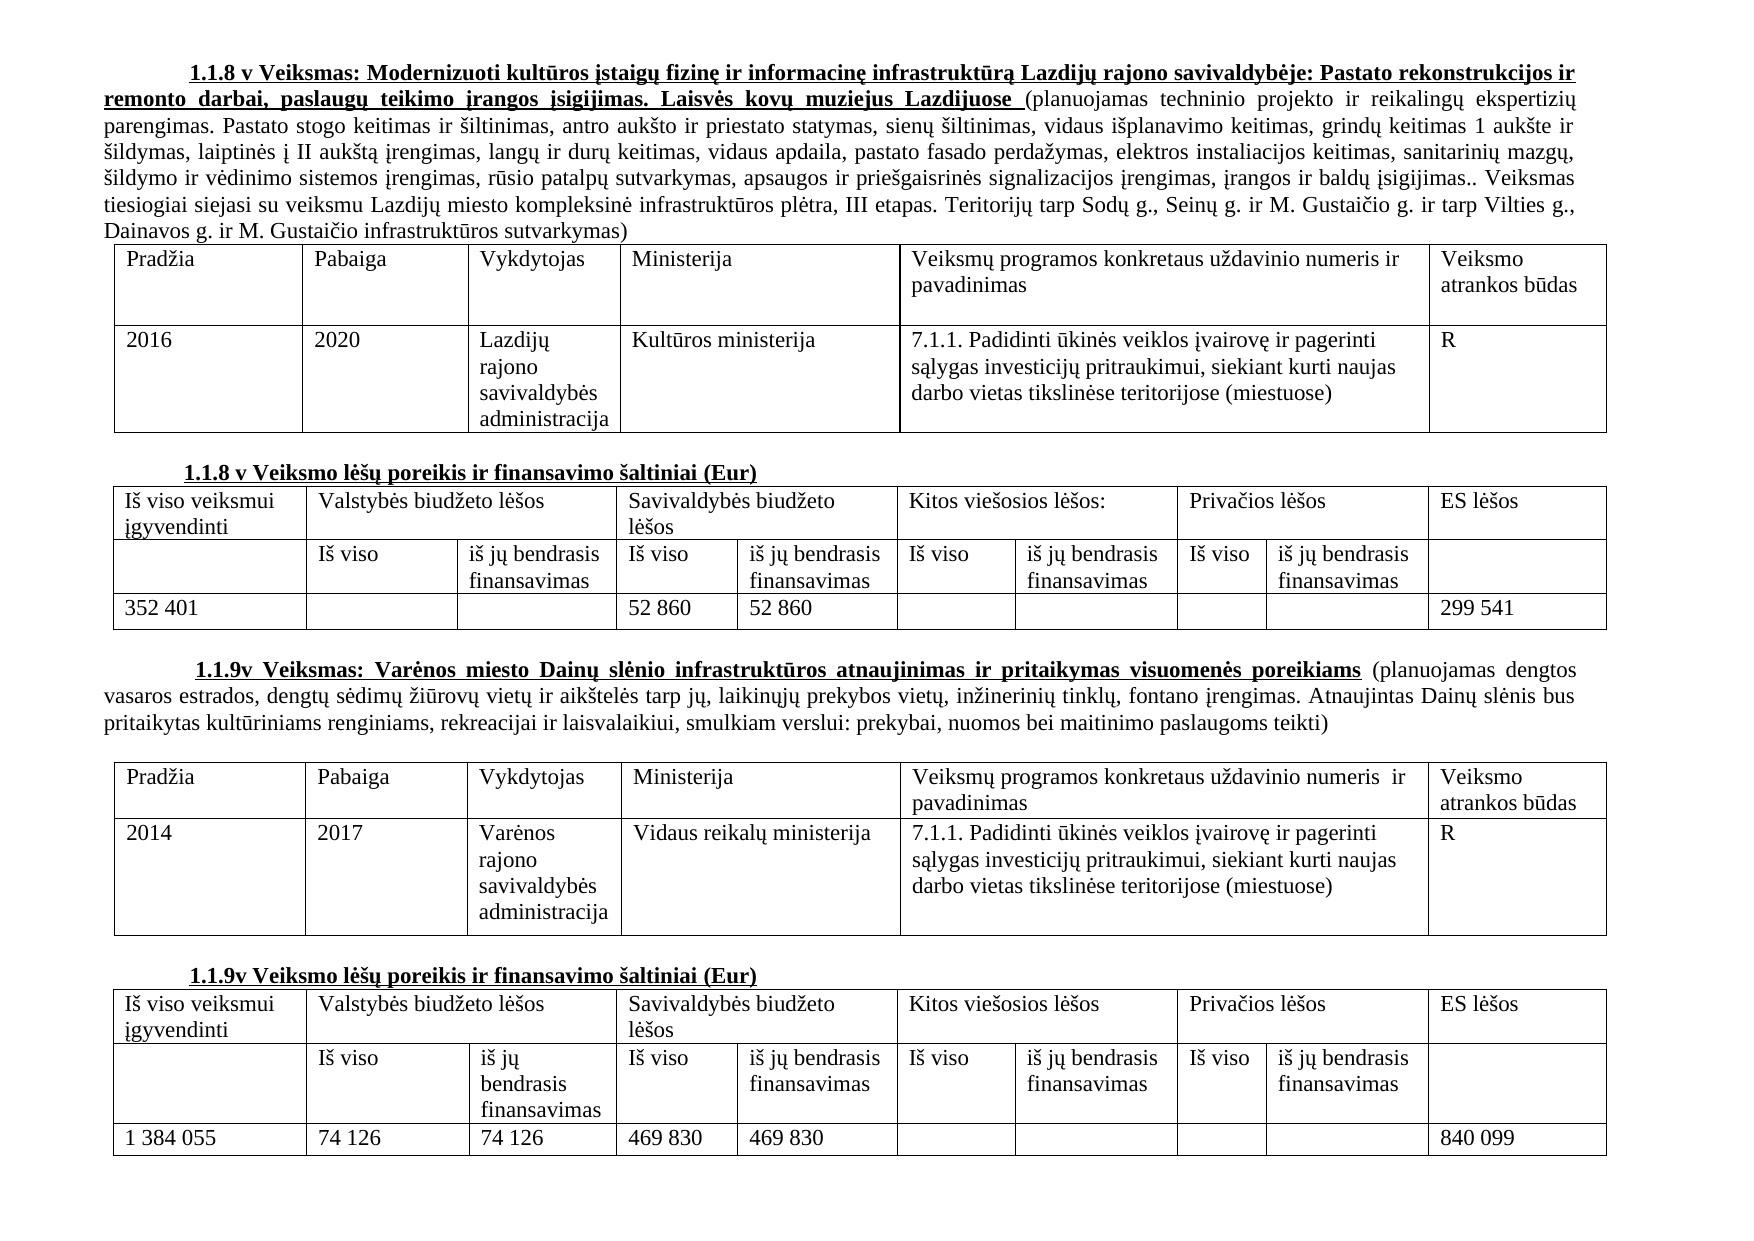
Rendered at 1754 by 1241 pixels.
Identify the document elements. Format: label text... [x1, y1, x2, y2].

table_cell iš jų bendrasis finansavimas [1267, 540, 1428, 593]
table_cell 352 401 [114, 594, 306, 629]
table_cell 7.1.1. Padidinti ūkinės veiklos įvairovę ir pagerinti sąlygas investicijų pritraukimui, siekiant kurti naujas darbo vietas tikslinėse teritorijose (miestuose) [901, 819, 1428, 935]
table_cell Iš viso [617, 1044, 737, 1123]
table_cell 2016 [115, 326, 302, 432]
table_cell [1429, 540, 1606, 593]
table_cell 299 541 [1429, 594, 1606, 629]
table_cell Lazdijų rajono savivaldybės administracija [469, 326, 620, 432]
table_cell Varėnos rajono savivaldybės administracija [468, 819, 621, 935]
table_header Pradžia [115, 245, 302, 325]
table_header Pabaiga [303, 245, 468, 325]
table_header Vykdytojas [469, 245, 620, 325]
table_cell R [1430, 326, 1606, 432]
table_cell Iš viso [1178, 540, 1266, 593]
table_header Kitos viešosios lėšos: [898, 487, 1177, 539]
table_header Kitos viešosios lėšos [898, 990, 1177, 1042]
text 1.1.9v Veiksmo lėšų poreikis ir finansavimo šaltiniai (Eur) [103, 962, 1577, 989]
table_header Pradžia [115, 763, 305, 818]
table_cell Iš viso [898, 1044, 1015, 1123]
table_cell [1178, 594, 1266, 629]
table_cell [114, 1044, 306, 1123]
table_cell Iš viso [307, 1044, 469, 1123]
table_cell 52 860 [738, 594, 897, 629]
table_cell [898, 1124, 1015, 1155]
table_cell Kultūros ministerija [621, 326, 899, 432]
table_header Ministerija [622, 763, 900, 818]
table_cell Iš viso [1178, 1044, 1266, 1123]
text 1.1.9v Veiksmas: Varėnos miesto Dainų slėnio infrastruktūros atnaujinimas ir pritaikymas visuomenės poreikiams (planuojamas dengtos vasaros estrados, dengtų sėdimų žiūrovų vietų ir aikštelės tarp jų, laikinųjų prekybos vietų, inžinerinių tinklų, fontano įrengimas. Atnaujintas Dainų slėnis bus pritaikytas kultūriniams renginiams, rekreacijai ir laisvalaikiui, smulkiam verslui: prekybai, nuomos bei maitinimo paslaugoms teikti) [103, 656, 1577, 735]
table_cell 74 126 [307, 1124, 469, 1155]
table_header Privačios lėšos [1178, 487, 1428, 539]
table_cell [307, 594, 457, 629]
table_cell 469 830 [738, 1124, 897, 1155]
table_cell [1178, 1124, 1266, 1155]
table_cell [1016, 1124, 1177, 1155]
table_header Veiksmo atrankos būdas [1429, 763, 1606, 818]
table_cell [114, 540, 306, 593]
table_cell 2014 [115, 819, 305, 935]
table_cell 52 860 [617, 594, 737, 629]
table_cell 1 384 055 [114, 1124, 306, 1155]
table_header Iš viso veiksmui įgyvendinti [114, 487, 306, 539]
table_cell iš jų bendrasis finansavimas [1016, 1044, 1177, 1123]
table_cell 840 099 [1429, 1124, 1606, 1155]
table_header Savivaldybės biudžeto lėšos [617, 990, 897, 1042]
table_header Veiksmų programos konkretaus uždavinio numeris ir pavadinimas [901, 245, 1429, 325]
table_cell R [1429, 819, 1606, 935]
table_header Savivaldybės biudžeto lėšos [617, 487, 897, 539]
table_cell [1016, 594, 1177, 629]
table_cell [1429, 1044, 1606, 1123]
table_cell [898, 594, 1015, 629]
table_header Veiksmų programos konkretaus uždavinio numeris ir pavadinimas [901, 763, 1428, 818]
table_cell Vidaus reikalų ministerija [622, 819, 900, 935]
table_header Veiksmo atrankos būdas [1430, 245, 1606, 325]
table_cell [458, 594, 616, 629]
table_header Ministerija [621, 245, 899, 325]
table_cell 74 126 [470, 1124, 616, 1155]
table_cell 469 830 [617, 1124, 737, 1155]
text 1.1.8 v Veiksmas: Modernizuoti kultūros įstaigų fizinę ir informacinę infrastruktūrą Lazdijų rajono savivaldybėje: Pastato rekonstrukcijos ir remonto darbai, paslaugų teikimo įrangos įsigijimas. Laisvės kovų muziejus Lazdijuose (planuojamas techninio projekto ir reikalingų ekspertizių parengimas. Pastato stogo keitimas ir šiltinimas, antro aukšto ir priestato statymas, sienų šiltinimas, vidaus išplanavimo keitimas, grindų keitimas 1 aukšte ir šildymas, laiptinės į II aukštą įrengimas, langų ir durų keitimas, vidaus apdaila, pastato fasado perdažymas, elektros instaliacijos keitimas, sanitarinių mazgų, šildymo ir vėdinimo sistemos įrengimas, rūsio patalpų sutvarkymas, apsaugos ir priešgaisrinės signalizacijos įrengimas, įrangos ir baldų įsigijimas.. Veiksmas tiesiogiai siejasi su veiksmu Lazdijų miesto kompleksinė infrastruktūros plėtra, III etapas. Teritorijų tarp Sodų g., Seinų g. ir M. Gustaičio g. ir tarp Vilties g., Dainavos g. ir M. Gustaičio infrastruktūros sutvarkymas) [103, 59, 1577, 243]
table_cell iš jų bendrasis finansavimas [458, 540, 616, 593]
table_cell 2017 [306, 819, 467, 935]
table_cell Iš viso [898, 540, 1015, 593]
table_cell 2020 [303, 326, 468, 432]
table_header Valstybės biudžeto lėšos [307, 487, 616, 539]
table_header Valstybės biudžeto lėšos [307, 990, 616, 1042]
table_header Privačios lėšos [1178, 990, 1428, 1042]
table_cell [1267, 594, 1428, 629]
table_cell iš jų bendrasis finansavimas [1267, 1044, 1428, 1123]
table_header ES lėšos [1429, 990, 1606, 1042]
table_cell [1267, 1124, 1428, 1155]
table_cell iš jų bendrasis finansavimas [1016, 540, 1177, 593]
table_cell Iš viso [617, 540, 737, 593]
text 1.1.8 v Veiksmo lėšų poreikis ir finansavimo šaltiniai (Eur) [103, 459, 1577, 486]
table_cell 7.1.1. Padidinti ūkinės veiklos įvairovę ir pagerinti sąlygas investicijų pritraukimui, siekiant kurti naujas darbo vietas tikslinėse teritorijose (miestuose) [901, 326, 1429, 432]
table_header Pabaiga [306, 763, 467, 818]
table_cell iš jų bendrasis finansavimas [470, 1044, 616, 1123]
table_cell iš jų bendrasis finansavimas [738, 540, 897, 593]
table_header Iš viso veiksmui įgyvendinti [114, 990, 306, 1042]
table_header Vykdytojas [468, 763, 621, 818]
table_header ES lėšos [1429, 487, 1606, 539]
table_cell Iš viso [307, 540, 457, 593]
table_cell iš jų bendrasis finansavimas [738, 1044, 897, 1123]
